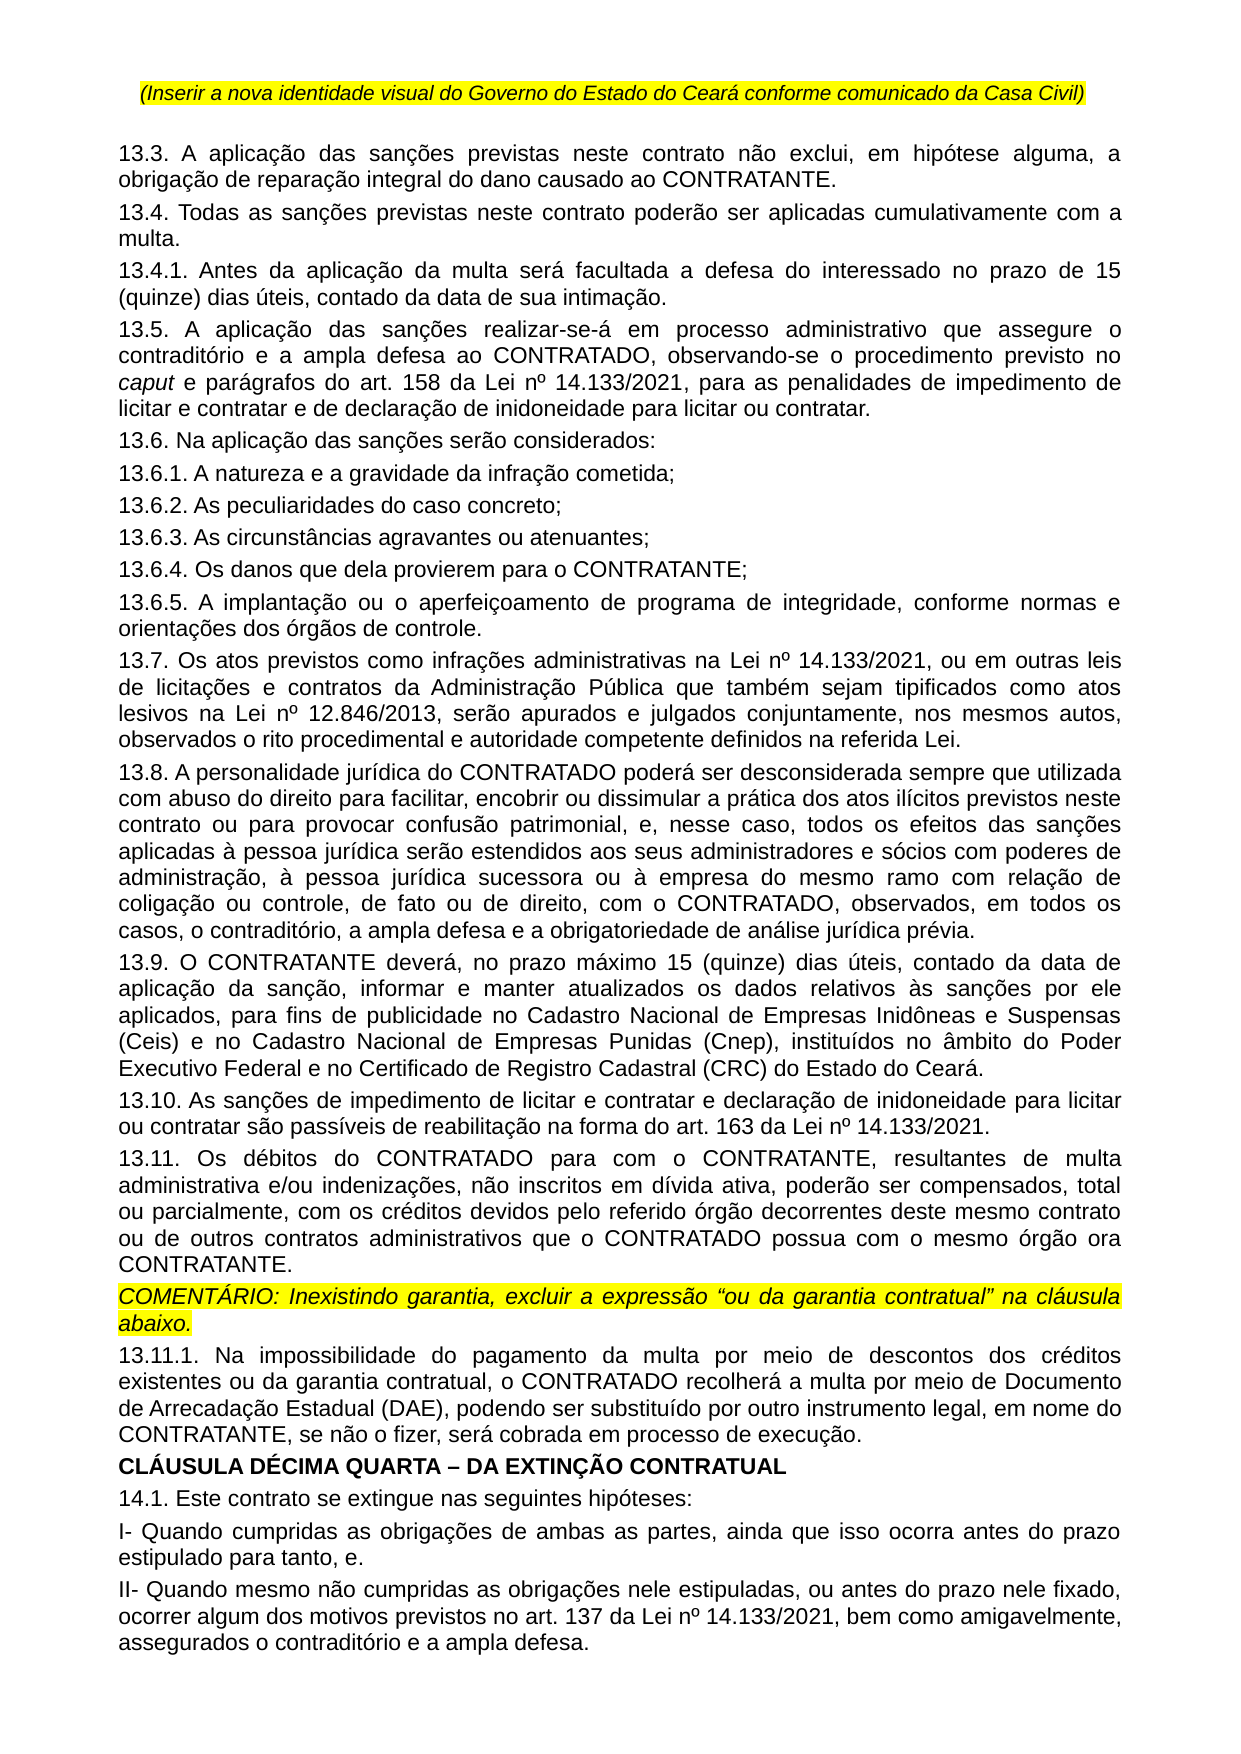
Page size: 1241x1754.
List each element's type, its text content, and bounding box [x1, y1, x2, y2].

text 13.6.5. A implantação ou o aperfeiçoamento de programa de integridade, conforme normas e orientações dos órgãos de controle. [118, 589, 1122, 641]
text 13.5. A aplicação das sanções realizar-se-á em processo administrativo que assegure o contraditório e a ampla defesa ao CONTRATADO, observando-se o procedimento previsto no caput e parágrafos do art. 158 da Lei nº 14.133/2021, para as penalidades de impedimento de licitar e contratar e de declaração de inidoneidade para licitar ou contratar. [118, 316, 1122, 421]
text 13.6.3. As circunstâncias agravantes ou atenuantes; [118, 524, 1122, 550]
text 13.8. A personalidade jurídica do CONTRATADO poderá ser desconsiderada sempre que utilizada com abuso do direito para facilitar, encobrir ou dissimular a prática dos atos ilícitos previstos neste contrato ou para provocar confusão patrimonial, e, nesse caso, todos os efeitos das sanções aplicadas à pessoa jurídica serão estendidos aos seus administradores e sócios com poderes de administração, à pessoa jurídica sucessora ou à empresa do mesmo ramo com relação de coligação ou controle, de fato ou de direito, com o CONTRATADO, observados, em todos os casos, o contraditório, a ampla defesa e a obrigatoriedade de análise jurídica prévia. [118, 759, 1122, 943]
text II- Quando mesmo não cumpridas as obrigações nele estipuladas, ou antes do prazo nele fixado, ocorrer algum dos motivos previstos no art. 137 da Lei nº 14.133/2021, bem como amigavelmente, assegurados o contraditório e a ampla defesa. [118, 1576, 1122, 1655]
text 14.1. Este contrato se extingue nas seguintes hipóteses: [118, 1485, 1122, 1512]
text 13.11.1. Na impossibilidade do pagamento da multa por meio de descontos dos créditos existentes ou da garantia contratual, o CONTRATADO recolherá a multa por meio de Documento de Arrecadação Estadual (DAE), podendo ser substituído por outro instrumento legal, em nome do CONTRATANTE, se não o fizer, será cobrada em processo de execução. [118, 1342, 1122, 1447]
text 13.6.4. Os danos que dela provierem para o CONTRATANTE; [118, 556, 1122, 583]
text 13.11. Os débitos do CONTRATADO para com o CONTRATANTE, resultantes de multa administrativa e/ou indenizações, não inscritos em dívida ativa, poderão ser compensados, total ou parcialmente, com os créditos devidos pelo referido órgão decorrentes deste mesmo contrato ou de outros contratos administrativos que o CONTRATADO possua com o mesmo órgão ora CONTRATANTE. [118, 1145, 1122, 1277]
text 13.6. Na aplicação das sanções serão considerados: [118, 427, 1122, 453]
text 13.9. O CONTRATANTE deverá, no prazo máximo 15 (quinze) dias úteis, contado da data de aplicação da sanção, informar e manter atualizados os dados relativos às sanções por ele aplicados, para fins de publicidade no Cadastro Nacional de Empresas Inidôneas e Suspensas (Ceis) e no Cadastro Nacional de Empresas Punidas (Cnep), instituídos no âmbito do Poder Executivo Federal e no Certificado de Registro Cadastral (CRC) do Estado do Ceará. [118, 949, 1122, 1081]
text CLÁUSULA DÉCIMA QUARTA – DA EXTINÇÃO CONTRATUAL [118, 1453, 1122, 1479]
text I- Quando cumpridas as obrigações de ambas as partes, ainda que isso ocorra antes do prazo estipulado para tanto, e. [118, 1518, 1122, 1570]
text 13.7. Os atos previstos como infrações administrativas na Lei nº 14.133/2021, ou em outras leis de licitações e contratos da Administração Pública que também sejam tipificados como atos lesivos na Lei nº 12.846/2013, serão apurados e julgados conjuntamente, nos mesmos autos, observados o rito procedimental e autoridade competente definidos na referida Lei. [118, 647, 1122, 753]
text 13.3. A aplicação das sanções previstas neste contrato não exclui, em hipótese alguma, a obrigação de reparação integral do dano causado ao CONTRATANTE. [118, 140, 1122, 193]
text 13.4.1. Antes da aplicação da multa será facultada a defesa do interessado no prazo de 15 (quinze) dias úteis, contado da data de sua intimação. [118, 257, 1122, 310]
text 13.4. Todas as sanções previstas neste contrato poderão ser aplicadas cumulativamente com a multa. [118, 198, 1122, 251]
text 13.6.1. A natureza e a gravidade da infração cometida; [118, 459, 1122, 486]
text 13.6.2. As peculiaridades do caso concreto; [118, 492, 1122, 518]
text COMENTÁRIO: Inexistindo garantia, excluir a expressão “ou da garantia contratual” na cláusula abaixo. [118, 1283, 1122, 1336]
text 13.10. As sanções de impedimento de licitar e contratar e declaração de inidoneidade para licitar ou contratar são passíveis de reabilitação na forma do art. 163 da Lei nº 14.133/2021. [118, 1087, 1122, 1139]
